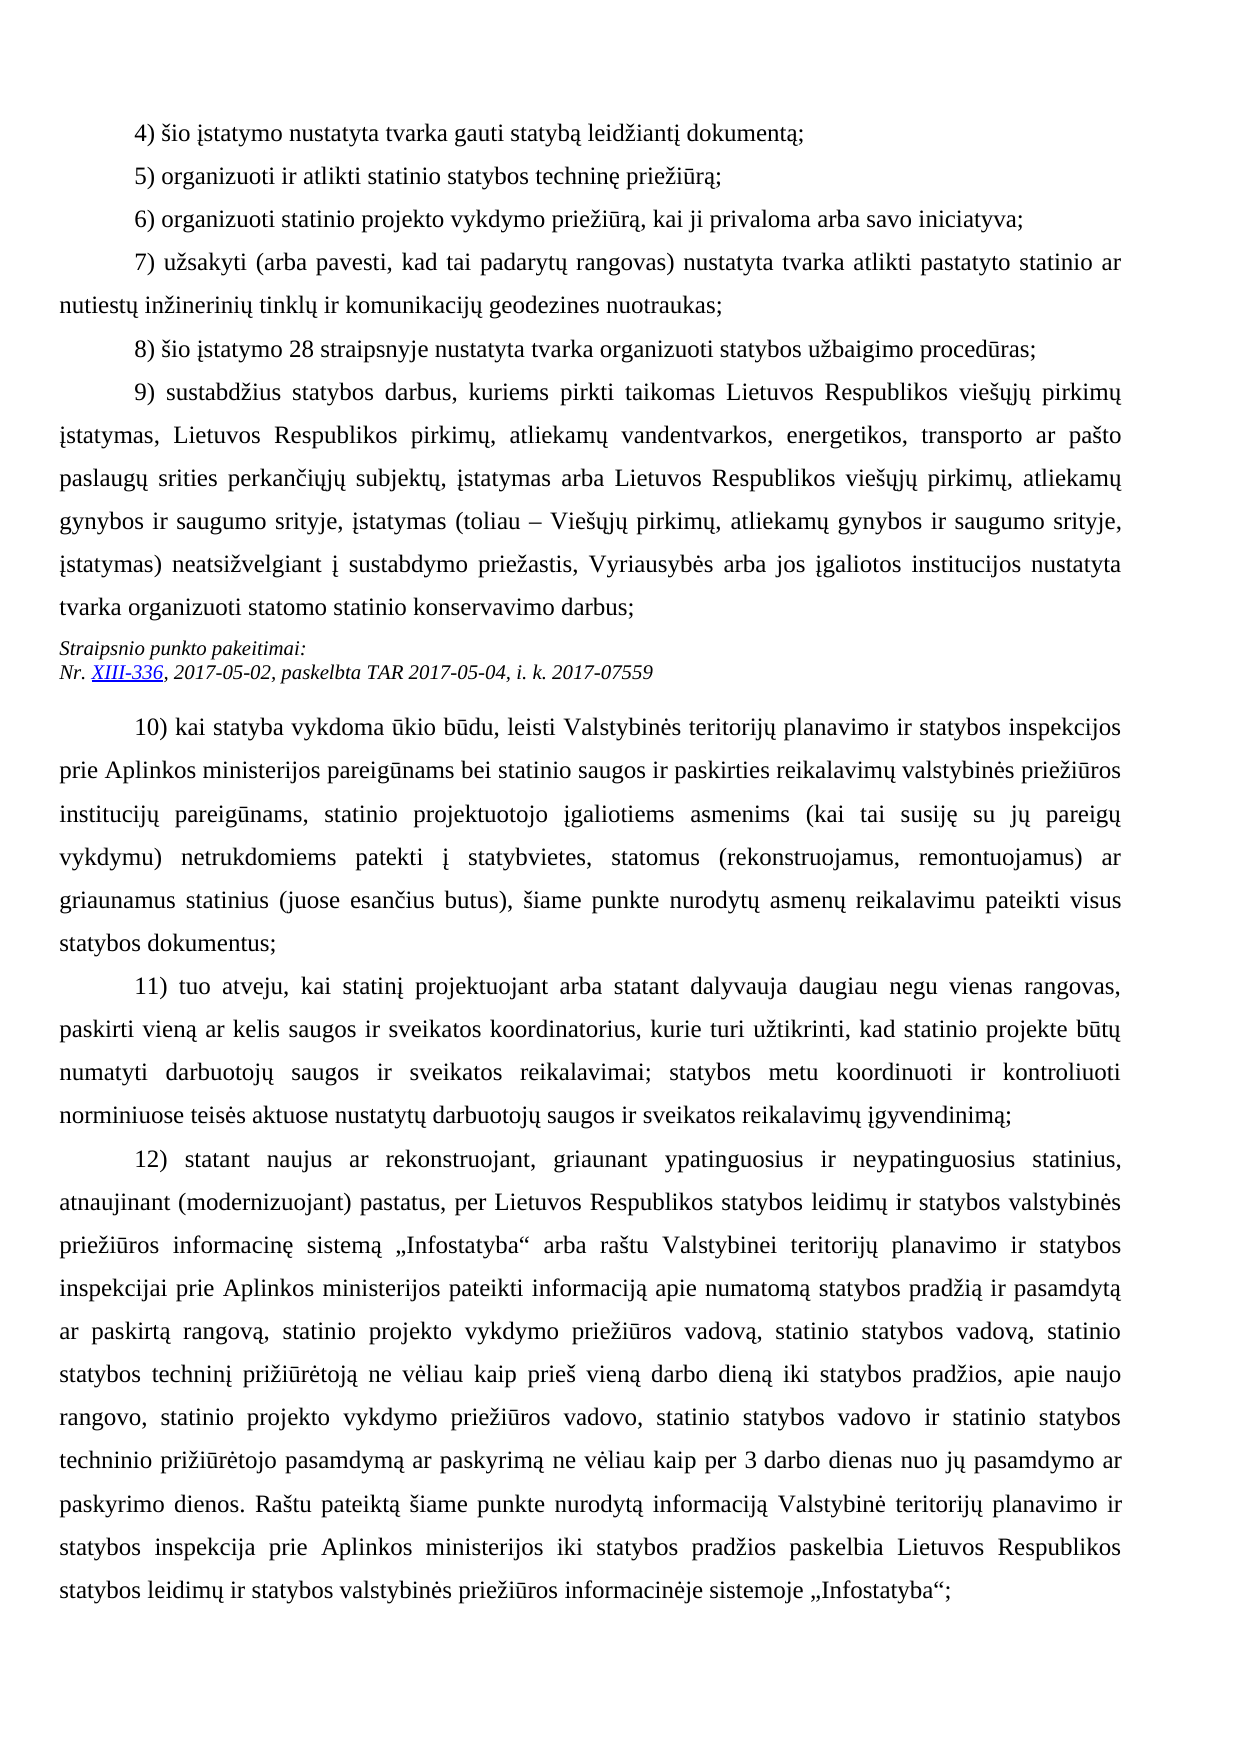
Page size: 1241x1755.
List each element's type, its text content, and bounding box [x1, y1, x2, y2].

text 7) užsakyti (arba pavesti, kad tai padarytų rangovas) nustatyta tvarka atlikti pastatyto statinio ar nutiestų inžinerinių tinklų ir komunikacijų geodezines nuotraukas; [59, 247, 1122, 319]
text 8) šio įstatymo 28 straipsnyje nustatyta tvarka organizuoti statybos užbaigimo procedūras; [59, 334, 1122, 362]
text 5) organizuoti ir atlikti statinio statybos techninę priežiūrą; [59, 161, 1122, 190]
text 11) tuo atveju, kai statinį projektuojant arba statant dalyvauja daugiau negu vienas rangovas, paskirti vieną ar kelis saugos ir sveikatos koordinatorius, kurie turi užtikrinti, kad statinio projekte būtų numatyti darbuotojų saugos ir sveikatos reikalavimai; statybos metu koordinuoti ir kontroliuoti norminiuose teisės aktuose nustatytų darbuotojų saugos ir sveikatos reikalavimų įgyvendinimą; [59, 971, 1122, 1129]
text 6) organizuoti statinio projekto vykdymo priežiūrą, kai ji privaloma arba savo iniciatyva; [59, 204, 1122, 233]
text 9) sustabdžius statybos darbus, kuriems pirkti taikomas Lietuvos Respublikos viešųjų pirkimų įstatymas, Lietuvos Respublikos pirkimų, atliekamų vandentvarkos, energetikos, transporto ar pašto paslaugų srities perkančiųjų subjektų, įstatymas arba Lietuvos Respublikos viešųjų pirkimų, atliekamų gynybos ir saugumo srityje, įstatymas (toliau – Viešųjų pirkimų, atliekamų gynybos ir saugumo srityje, įstatymas) neatsižvelgiant į sustabdymo priežastis, Vyriausybės arba jos įgaliotos institucijos nustatyta tvarka organizuoti statomo statinio konservavimo darbus; [59, 377, 1122, 621]
text 12) statant naujus ar rekonstruojant, griaunant ypatinguosius ir neypatinguosius statinius, atnaujinant (modernizuojant) pastatus, per Lietuvos Respublikos statybos leidimų ir statybos valstybinės priežiūros informacinę sistemą „Infostatyba“ arba raštu Valstybinei teritorijų planavimo ir statybos inspekcijai prie Aplinkos ministerijos pateikti informaciją apie numatomą statybos pradžią ir pasamdytą ar paskirtą rangovą, statinio projekto vykdymo priežiūros vadovą, statinio statybos vadovą, statinio statybos techninį prižiūrėtoją ne vėliau kaip prieš vieną darbo dieną iki statybos pradžios, apie naujo rangovo, statinio projekto vykdymo priežiūros vadovo, statinio statybos vadovo ir statinio statybos techninio prižiūrėtojo pasamdymą ar paskyrimą ne vėliau kaip per 3 darbo dienas nuo jų pasamdymo ar paskyrimo dienos. Raštu pateiktą šiame punkte nurodytą informaciją Valstybinė teritorijų planavimo ir statybos inspekcija prie Aplinkos ministerijos iki statybos pradžios paskelbia Lietuvos Respublikos statybos leidimų ir statybos valstybinės priežiūros informacinėje sistemoje „Infostatyba“; [59, 1144, 1122, 1604]
text Straipsnio punkto pakeitimai: [59, 636, 1122, 660]
text 10) kai statyba vykdoma ūkio būdu, leisti Valstybinės teritorijų planavimo ir statybos inspekcijos prie Aplinkos ministerijos pareigūnams bei statinio saugos ir paskirties reikalavimų valstybinės priežiūros institucijų pareigūnams, statinio projektuotojo įgaliotiems asmenims (kai tai susiję su jų pareigų vykdymu) netrukdomiems patekti į statybvietes, statomus (rekonstruojamus, remontuojamus) ar griaunamus statinius (juose esančius butus), šiame punkte nurodytų asmenų reikalavimu pateikti visus statybos dokumentus; [59, 712, 1122, 957]
text 4) šio įstatymo nustatyta tvarka gauti statybą leidžiantį dokumentą; [59, 118, 1122, 147]
text Nr. XIII-336, 2017-05-02, paskelbta TAR 2017-05-04, i. k. 2017-07559 [59, 660, 1122, 684]
